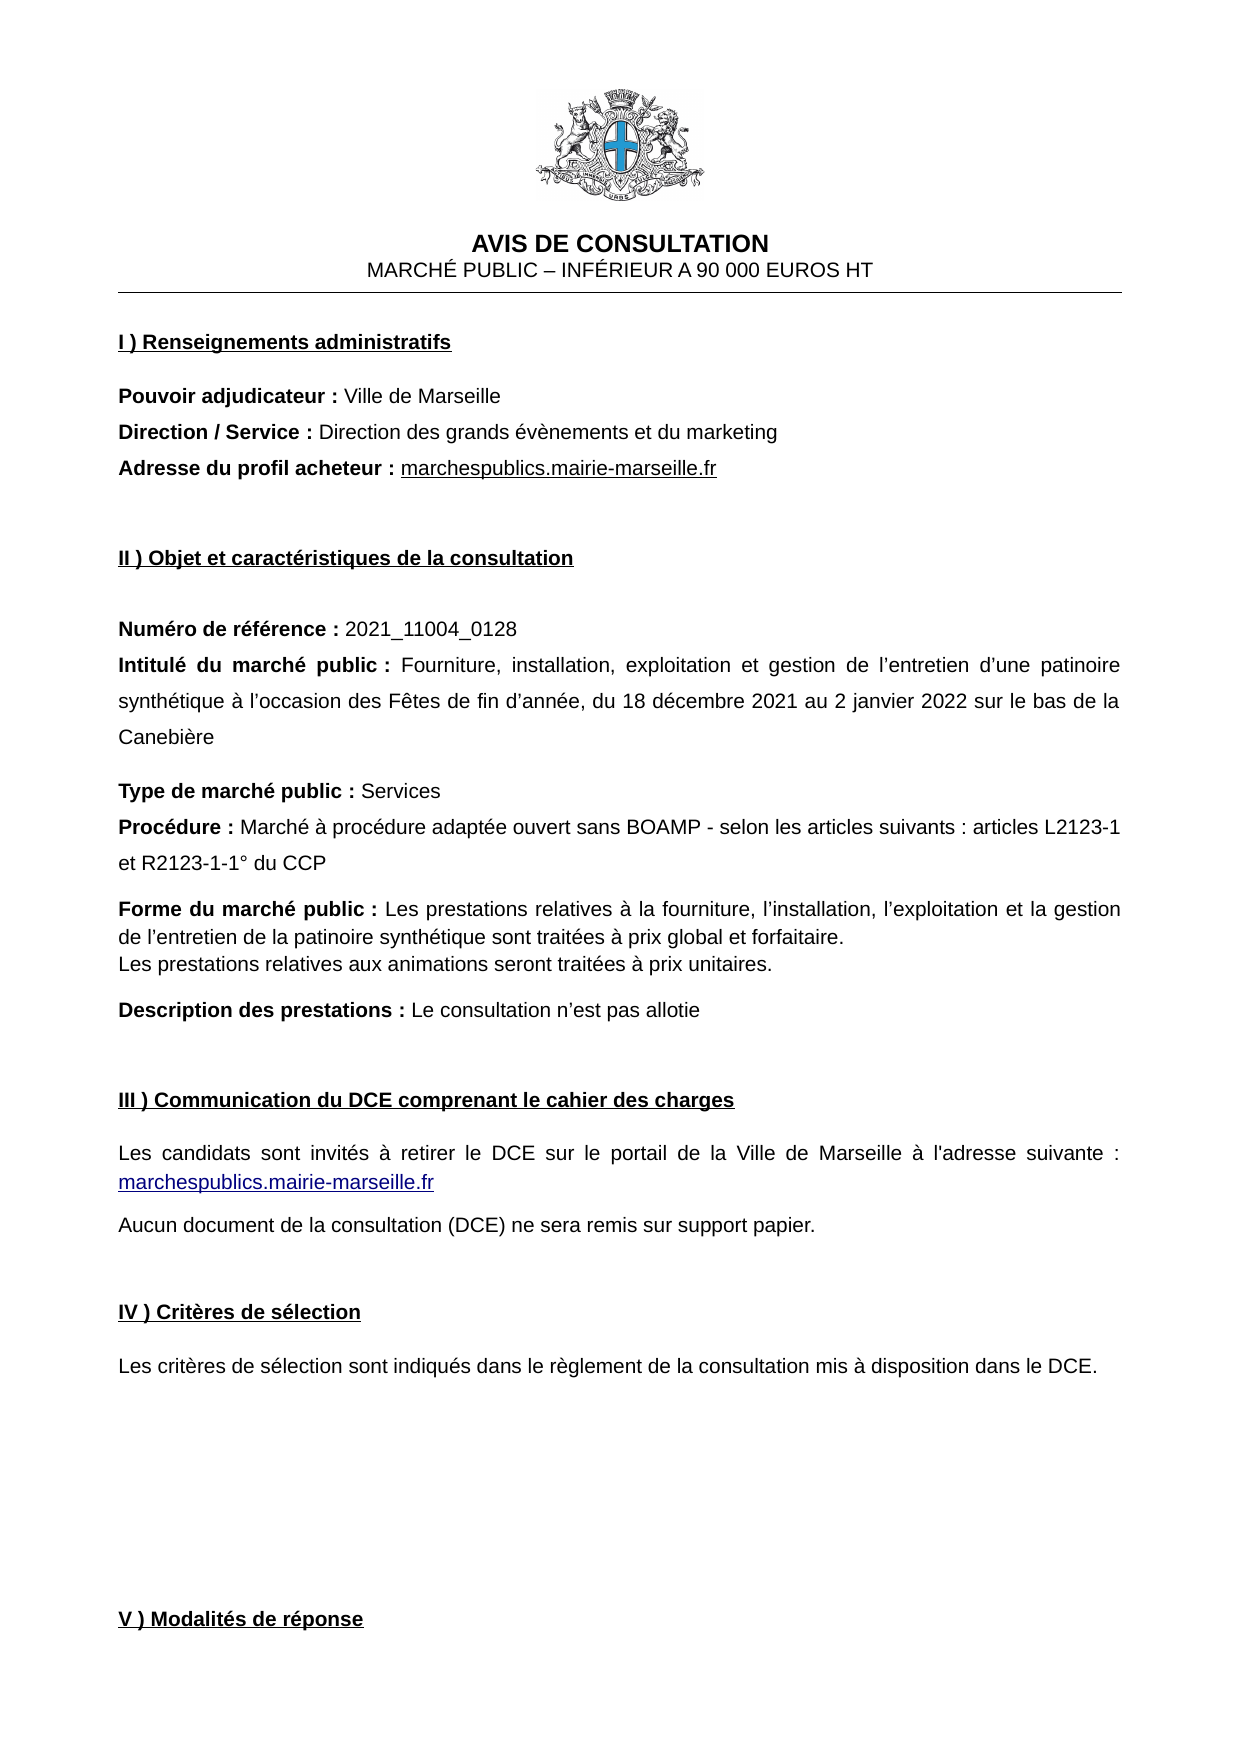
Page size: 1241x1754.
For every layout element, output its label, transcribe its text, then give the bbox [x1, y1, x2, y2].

text II ) Objet et caractéristiques de la consultation [118, 545, 1122, 569]
text Forme du marché public : Les prestations relatives à la fourniture, l’installation, l’exploitation et la gestion de l’entretien de la patinoire synthétique sont traitées à prix global et forfaitaire. [118, 897, 1122, 949]
text Adresse du profil acheteur : marchespublics.mairie-marseille.fr [118, 456, 1122, 479]
text Type de marché public : Services [118, 779, 1122, 803]
text I ) Renseignements administratifs [118, 330, 1122, 354]
text V ) Modalités de réponse [118, 1606, 1122, 1630]
text Les critères de sélection sont indiqués dans le règlement de la consultation mis à disposition dans le DCE. [118, 1354, 1122, 1378]
text III ) Communication du DCE comprenant le cahier des charges [118, 1087, 1122, 1111]
text Pouvoir adjudicateur : Ville de Marseille [118, 384, 1122, 408]
text Les candidats sont invités à retirer le DCE sur le portail de la Ville de Marseille à l'adresse suivante : marchespublics.mairie-marseille.fr [118, 1141, 1122, 1194]
text Les prestations relatives aux animations seront traitées à prix unitaires. [118, 952, 1122, 976]
text Intitulé du marché public : Fourniture, installation, exploitation et gestion de l’entretien d’une patinoire synthétique à l’occasion des Fêtes de fin d’année, du 18 décembre 2021 au 2 janvier 2022 sur le bas de la Canebière [118, 653, 1122, 749]
text IV ) Critères de sélection [118, 1300, 1122, 1324]
text MARCHÉ PUBLIC – INFÉRIEUR A 90 000 EUROS HT [118, 258, 1122, 282]
table_header [118, 293, 1122, 318]
text AVIS DE CONSULTATION [118, 229, 1122, 258]
text Numéro de référence : 2021_11004_0128 [118, 617, 1122, 641]
text Direction / Service : Direction des grands évènements et du marketing [118, 420, 1122, 444]
text Procédure : Marché à procédure adaptée ouvert sans BOAMP - selon les articles suivants : articles L2123-1 et R2123-1-1° du CCP [118, 815, 1122, 875]
text Aucun document de la consultation (DCE) ne sera remis sur support papier. [118, 1213, 1122, 1237]
text Description des prestations : Le consultation n’est pas allotie [118, 998, 1122, 1022]
